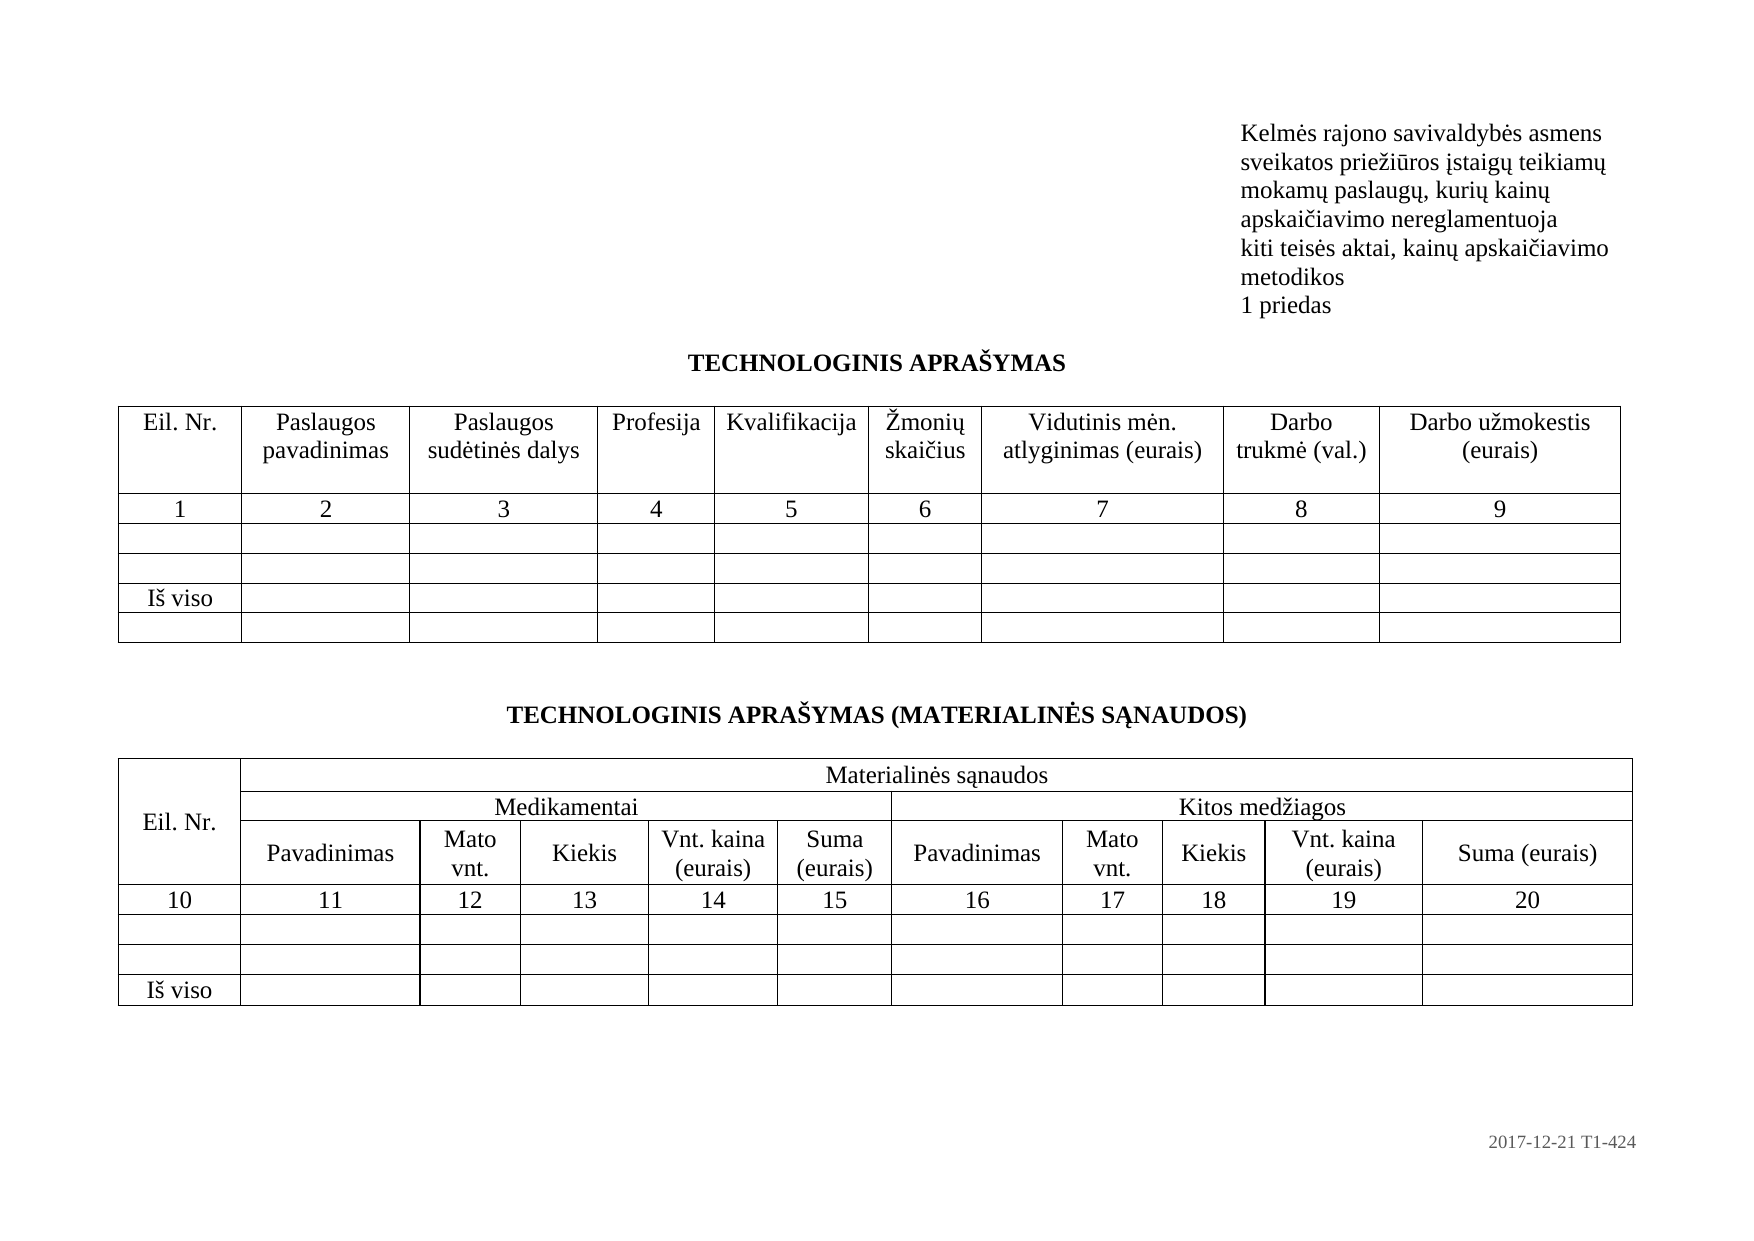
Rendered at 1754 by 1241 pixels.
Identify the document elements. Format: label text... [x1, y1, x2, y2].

table_cell [119, 613, 241, 642]
table_cell [598, 524, 714, 553]
table_cell 8 [1224, 494, 1379, 523]
table_cell 13 [521, 885, 648, 914]
table_cell [1380, 613, 1620, 642]
table_cell [410, 524, 597, 553]
table_header Materialinės sąnaudos [241, 759, 1632, 791]
table_cell [869, 554, 981, 582]
table_cell 10 [119, 885, 240, 914]
table_cell [1163, 975, 1264, 1005]
table_cell Kitos medžiagos [892, 792, 1632, 820]
table_header Paslaugos pavadinimas [242, 407, 409, 493]
table_cell Vnt. kaina (eurais) [649, 821, 777, 884]
table_header Paslaugos sudėtinės dalys [410, 407, 597, 493]
table_cell [119, 945, 240, 973]
text mokamų paslaugų, kurių kainų [1240, 176, 1636, 204]
table_cell [1380, 554, 1620, 582]
table_cell [1224, 524, 1379, 553]
table_cell 12 [421, 885, 520, 914]
table_cell [869, 584, 981, 612]
table_cell [241, 915, 419, 944]
text Kelmės rajono savivaldybės asmens [1240, 118, 1636, 147]
text kiti teisės aktai, kainų apskaičiavimo [1240, 233, 1636, 262]
table_cell 11 [241, 885, 419, 914]
table_cell [982, 554, 1223, 582]
table_cell Pavadinimas [241, 821, 419, 884]
table_cell [1063, 945, 1162, 973]
table_header Kvalifikacija [715, 407, 868, 493]
table_cell 5 [715, 494, 868, 523]
table_cell 20 [1423, 885, 1632, 914]
table_cell [1266, 975, 1422, 1005]
text sveikatos priežiūros įstaigų teikiamų [1240, 147, 1636, 176]
table_cell 9 [1380, 494, 1620, 523]
table_cell [715, 554, 868, 582]
table_cell [1266, 945, 1422, 973]
table_cell [1423, 915, 1632, 944]
table_header Eil. Nr. [119, 407, 241, 493]
table_cell [869, 524, 981, 553]
table_cell [242, 554, 409, 582]
table_header Žmonių skaičius [869, 407, 981, 493]
table_cell [715, 613, 868, 642]
table_cell Medikamentai [241, 792, 891, 820]
table_cell [421, 945, 520, 973]
table_cell [1380, 524, 1620, 553]
table_cell Mato vnt. [421, 821, 520, 884]
table_cell Iš viso [119, 975, 240, 1005]
table_cell [241, 975, 419, 1005]
table_header Vidutinis mėn. atlyginimas (eurais) [982, 407, 1223, 493]
table_cell [1423, 945, 1632, 973]
table_cell 17 [1063, 885, 1162, 914]
table_cell 18 [1163, 885, 1264, 914]
table_cell Suma (eurais) [778, 821, 891, 884]
table_cell 3 [410, 494, 597, 523]
table_cell [598, 613, 714, 642]
text apskaičiavimo nereglamentuoja [1240, 204, 1636, 233]
table_cell [649, 945, 777, 973]
table_cell 1 [119, 494, 241, 523]
table_cell [1423, 975, 1632, 1005]
table_cell 16 [892, 885, 1062, 914]
table_cell [892, 975, 1062, 1005]
table_cell 2 [242, 494, 409, 523]
table_cell [778, 945, 891, 973]
table_cell Mato vnt. [1063, 821, 1162, 884]
table_cell Pavadinimas [892, 821, 1062, 884]
table_cell [982, 524, 1223, 553]
table_cell 19 [1266, 885, 1422, 914]
table_cell [1163, 945, 1264, 973]
table_cell [598, 584, 714, 612]
table_cell [982, 584, 1223, 612]
table_cell [119, 915, 240, 944]
table_cell [242, 524, 409, 553]
table_cell Suma (eurais) [1423, 821, 1632, 884]
table_cell [892, 945, 1062, 973]
table_header Profesija [598, 407, 714, 493]
table_cell [715, 524, 868, 553]
table_cell [649, 915, 777, 944]
table_cell [421, 975, 520, 1005]
table_cell 7 [982, 494, 1223, 523]
table_cell [119, 524, 241, 553]
table_cell Vnt. kaina (eurais) [1266, 821, 1422, 884]
table_cell [598, 554, 714, 582]
table_cell [241, 945, 419, 973]
table_cell [892, 915, 1062, 944]
table_cell [1224, 584, 1379, 612]
table_cell [521, 945, 648, 973]
table_cell [649, 975, 777, 1005]
table_cell [119, 554, 241, 582]
table_header Darbo užmokestis (eurais) [1380, 407, 1620, 493]
table_cell [410, 554, 597, 582]
table_cell [521, 975, 648, 1005]
text metodikos [1240, 262, 1636, 291]
table_cell 6 [869, 494, 981, 523]
table_cell [778, 975, 891, 1005]
text 1 priedas [1240, 291, 1636, 319]
text TECHNOLOGINIS APRAŠYMAS (MATERIALINĖS SĄNAUDOS) [118, 701, 1636, 729]
table_cell [410, 613, 597, 642]
table_cell 14 [649, 885, 777, 914]
table_cell [242, 584, 409, 612]
table_cell [1224, 554, 1379, 582]
table_cell Iš viso [119, 584, 241, 612]
table_cell [410, 584, 597, 612]
table_cell [778, 915, 891, 944]
table_cell [1163, 915, 1264, 944]
table_cell [1063, 975, 1162, 1005]
table_header Darbo trukmė (val.) [1224, 407, 1379, 493]
table_cell [521, 915, 648, 944]
text TECHNOLOGINIS APRAŠYMAS [118, 348, 1636, 377]
table_cell [982, 613, 1223, 642]
table_cell [242, 613, 409, 642]
table_cell [1380, 584, 1620, 612]
table_cell [1224, 613, 1379, 642]
table_cell Kiekis [521, 821, 648, 884]
table_cell [1266, 915, 1422, 944]
table_cell [421, 915, 520, 944]
table_cell 4 [598, 494, 714, 523]
table_cell 15 [778, 885, 891, 914]
table_cell [1063, 915, 1162, 944]
table_cell [715, 584, 868, 612]
table_header Eil. Nr. [119, 759, 240, 884]
table_cell [869, 613, 981, 642]
table_cell Kiekis [1163, 821, 1264, 884]
